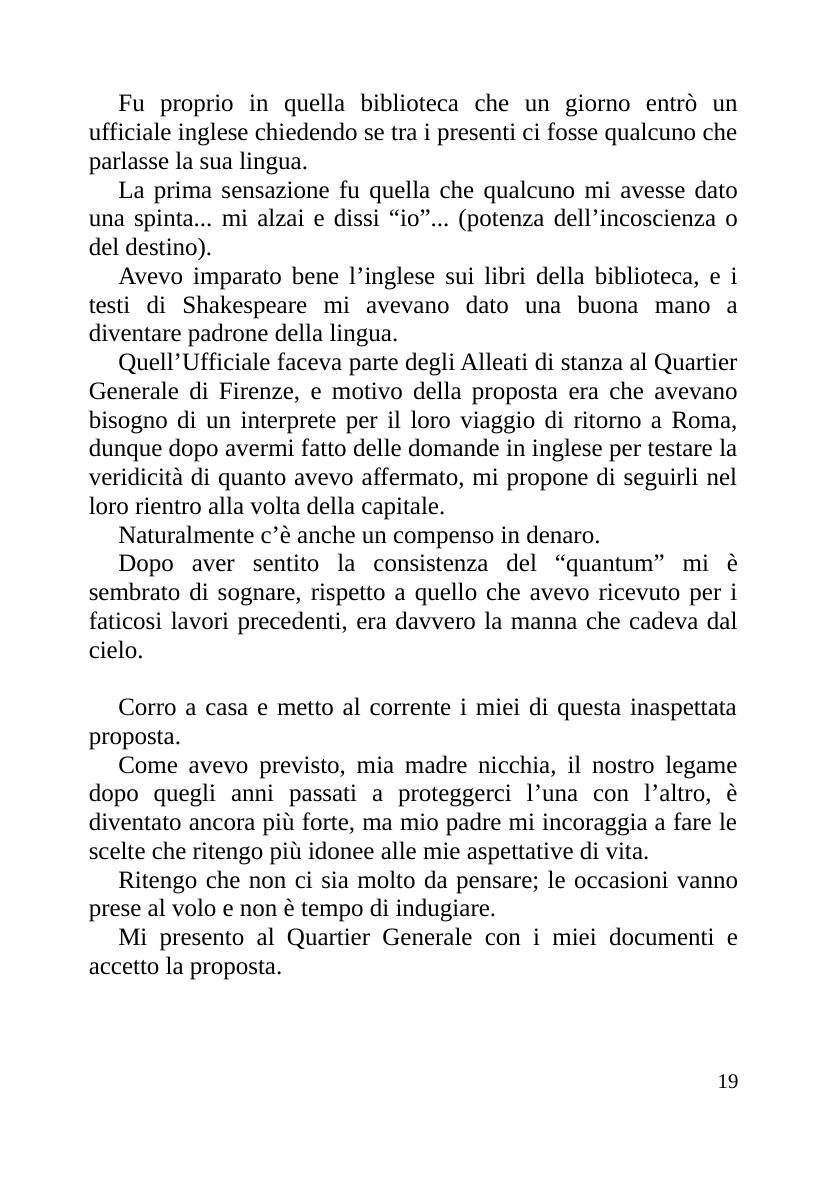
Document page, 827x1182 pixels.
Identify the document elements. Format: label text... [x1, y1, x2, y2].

text Dopo aver sentito la consistenza del “quantum” mi è sembrato di sognare, rispetto a quello che avevo ricevuto per i faticosi lavori precedenti, era davvero la manna che cadeva dal cielo. [88, 548, 738, 663]
text Mi presento al Quartier Generale con i miei documenti e accetto la proposta. [88, 922, 738, 980]
text Fu proprio in quella biblioteca che un giorno entrò un ufficiale inglese chiedendo se tra i presenti ci fosse qualcuno che parlasse la sua lingua. [88, 88, 738, 175]
text Corro a casa e metto al corrente i miei di questa inaspettata proposta. [88, 692, 738, 750]
text Quell’Ufficiale faceva parte degli Alleati di stanza al Quartier Generale di Firenze, e motivo della proposta era che avevano bisogno di un interprete per il loro viaggio di ritorno a Roma, dunque dopo avermi fatto delle domande in inglese per testare la veridicità di quanto avevo affermato, mi propone di seguirli nel loro rientro alla volta della capitale. [88, 347, 738, 520]
text La prima sensazione fu quella che qualcuno mi avesse dato una spinta... mi alzai e dissi “io”... (potenza dell’incoscienza o del destino). [88, 175, 738, 261]
text Naturalmente c’è anche un compenso in denaro. [88, 520, 738, 548]
text Come avevo previsto, mia madre nicchia, il nostro legame dopo quegli anni passati a proteggerci l’una con l’altro, è diventato ancora più forte, ma mio padre mi incoraggia a fare le scelte che ritengo più idonee alle mie aspettative di vita. [88, 750, 738, 865]
text Ritengo che non ci sia molto da pensare; le occasioni vanno prese al volo e non è tempo di indugiare. [88, 865, 738, 922]
text Avevo imparato bene l’inglese sui libri della biblioteca, e i testi di Shakespeare mi avevano dato una buona mano a diventare padrone della lingua. [88, 261, 738, 347]
